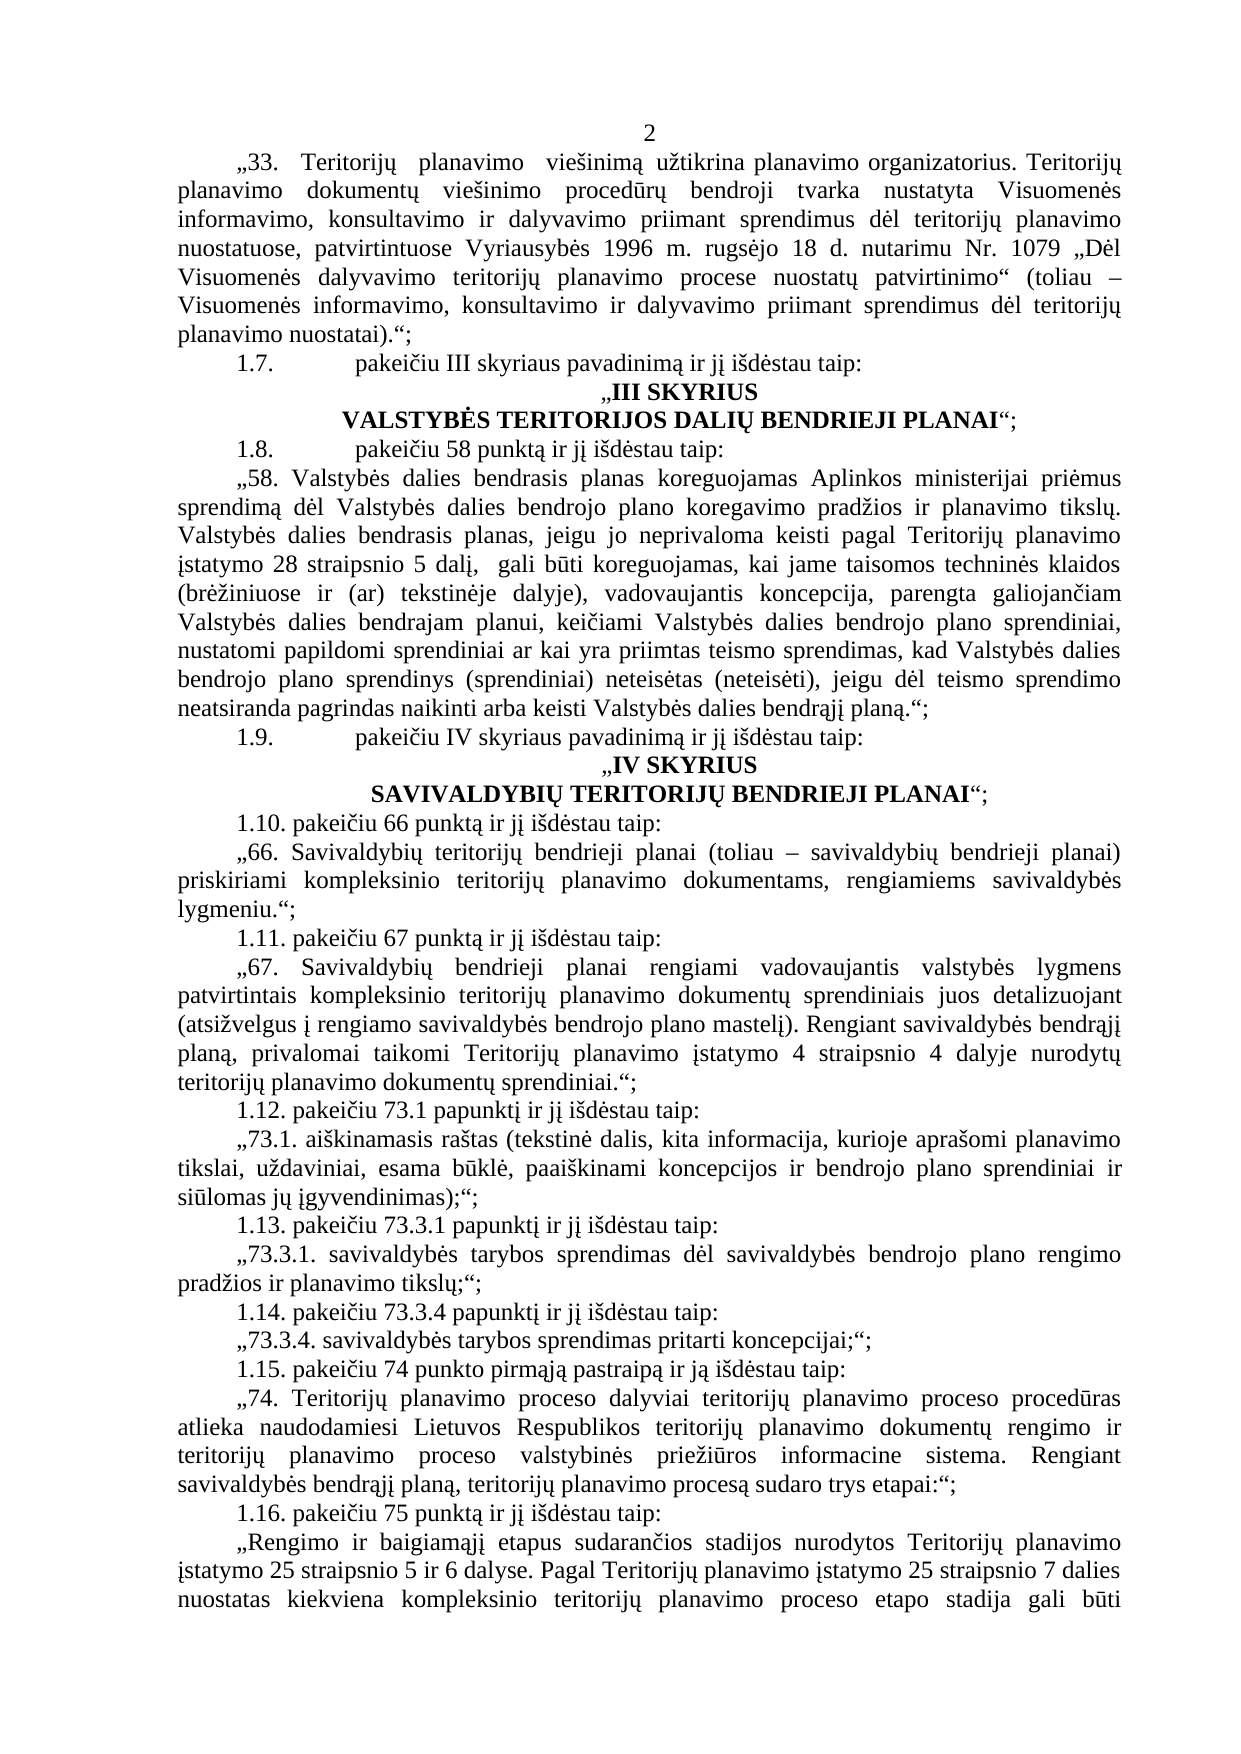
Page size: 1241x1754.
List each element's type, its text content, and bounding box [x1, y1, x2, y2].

text „Rengimo ir baigiamąjį etapus sudarančios stadijos nurodytos Teritorijų planavimo įstatymo 25 straipsnio 5 ir 6 dalyse. Pagal Teritorijų planavimo įstatymo 25 straipsnio 7 dalies nuostatas kiekviena kompleksinio teritorijų planavimo proceso etapo stadija gali būti [177, 1527, 1122, 1613]
text „IV SKYRIUS [177, 751, 1122, 779]
text „73.1. aiškinamasis raštas (tekstinė dalis, kita informacija, kurioje aprašomi planavimo tikslai, uždaviniai, esama būklė, paaiškinami koncepcijos ir bendrojo plano sprendiniai ir siūlomas jų įgyvendinimas);“; [177, 1124, 1122, 1211]
text „73.3.1. savivaldybės tarybos sprendimas dėl savivaldybės bendrojo plano rengimo pradžios ir planavimo tikslų;“; [177, 1239, 1122, 1297]
text 1.14. pakeičiu 73.3.4 papunktį ir jį išdėstau taip: [177, 1297, 1122, 1326]
text „73.3.4. savivaldybės tarybos sprendimas pritarti koncepcijai;“; [177, 1326, 1122, 1354]
text SAVIVALDYBIŲ TERITORIJŲ BENDRIEJI PLANAI“; [177, 779, 1122, 808]
text 1.12. pakeičiu 73.1 papunktį ir jį išdėstau taip: [177, 1096, 1122, 1124]
text „74. Teritorijų planavimo proceso dalyviai teritorijų planavimo proceso procedūras atlieka naudodamiesi Lietuvos Respublikos teritorijų planavimo dokumentų rengimo ir teritorijų planavimo proceso valstybinės priežiūros informacine sistema. Rengiant savivaldybės bendrąjį planą, teritorijų planavimo procesą sudaro trys etapai:“; [177, 1383, 1122, 1498]
text 1.7. pakeičiu III skyriaus pavadinimą ir jį išdėstau taip: [236, 348, 1122, 377]
text 1.8. pakeičiu 58 punktą ir jį išdėstau taip: [236, 434, 1122, 463]
text „33. Teritorijų planavimo viešinimą užtikrina planavimo organizatorius. Teritorijų planavimo dokumentų viešinimo procedūrų bendroji tvarka nustatyta Visuomenės informavimo, konsultavimo ir dalyvavimo priimant sprendimus dėl teritorijų planavimo nuostatuose, patvirtintuose Vyriausybės 1996 m. rugsėjo 18 d. nutarimu Nr. 1079 „Dėl Visuomenės dalyvavimo teritorijų planavimo procese nuostatų patvirtinimo“ (toliau – Visuomenės informavimo, konsultavimo ir dalyvavimo priimant sprendimus dėl teritorijų planavimo nuostatai).“; [177, 147, 1122, 348]
text 1.10. pakeičiu 66 punktą ir jį išdėstau taip: [177, 808, 1122, 837]
text „66. Savivaldybių teritorijų bendrieji planai (toliau – savivaldybių bendrieji planai) priskiriami kompleksinio teritorijų planavimo dokumentams, rengiamiems savivaldybės lygmeniu.“; [177, 837, 1122, 923]
text 1.15. pakeičiu 74 punkto pirmąją pastraipą ir ją išdėstau taip: [177, 1354, 1122, 1383]
text 1.11. pakeičiu 67 punktą ir jį išdėstau taip: [177, 923, 1122, 952]
text „III SKYRIUS [177, 377, 1122, 406]
text 1.13. pakeičiu 73.3.1 papunktį ir jį išdėstau taip: [177, 1211, 1122, 1239]
text VALSTYBĖS TERITORIJOS DALIŲ BENDRIEJI PLANAI“; [177, 406, 1122, 434]
text 1.16. pakeičiu 75 punktą ir jį išdėstau taip: [177, 1498, 1122, 1527]
text „67. Savivaldybių bendrieji planai rengiami vadovaujantis valstybės lygmens patvirtintais kompleksinio teritorijų planavimo dokumentų sprendiniais juos detalizuojant (atsižvelgus į rengiamo savivaldybės bendrojo plano mastelį). Rengiant savivaldybės bendrąjį planą, privalomai taikomi Teritorijų planavimo įstatymo 4 straipsnio 4 dalyje nurodytų teritorijų planavimo dokumentų sprendiniai.“; [177, 952, 1122, 1096]
text „58. Valstybės dalies bendrasis planas koreguojamas Aplinkos ministerijai priėmus sprendimą dėl Valstybės dalies bendrojo plano koregavimo pradžios ir planavimo tikslų. Valstybės dalies bendrasis planas, jeigu jo neprivaloma keisti pagal Teritorijų planavimo įstatymo 28 straipsnio 5 dalį, gali būti koreguojamas, kai jame taisomos techninės klaidos (brėžiniuose ir (ar) tekstinėje dalyje), vadovaujantis koncepcija, parengta galiojančiam Valstybės dalies bendrajam planui, keičiami Valstybės dalies bendrojo plano sprendiniai, nustatomi papildomi sprendiniai ar kai yra priimtas teismo sprendimas, kad Valstybės dalies bendrojo plano sprendinys (sprendiniai) neteisėtas (neteisėti), jeigu dėl teismo sprendimo neatsiranda pagrindas naikinti arba keisti Valstybės dalies bendrąjį planą.“; [177, 463, 1122, 722]
text 1.9. pakeičiu IV skyriaus pavadinimą ir jį išdėstau taip: [236, 722, 1122, 751]
